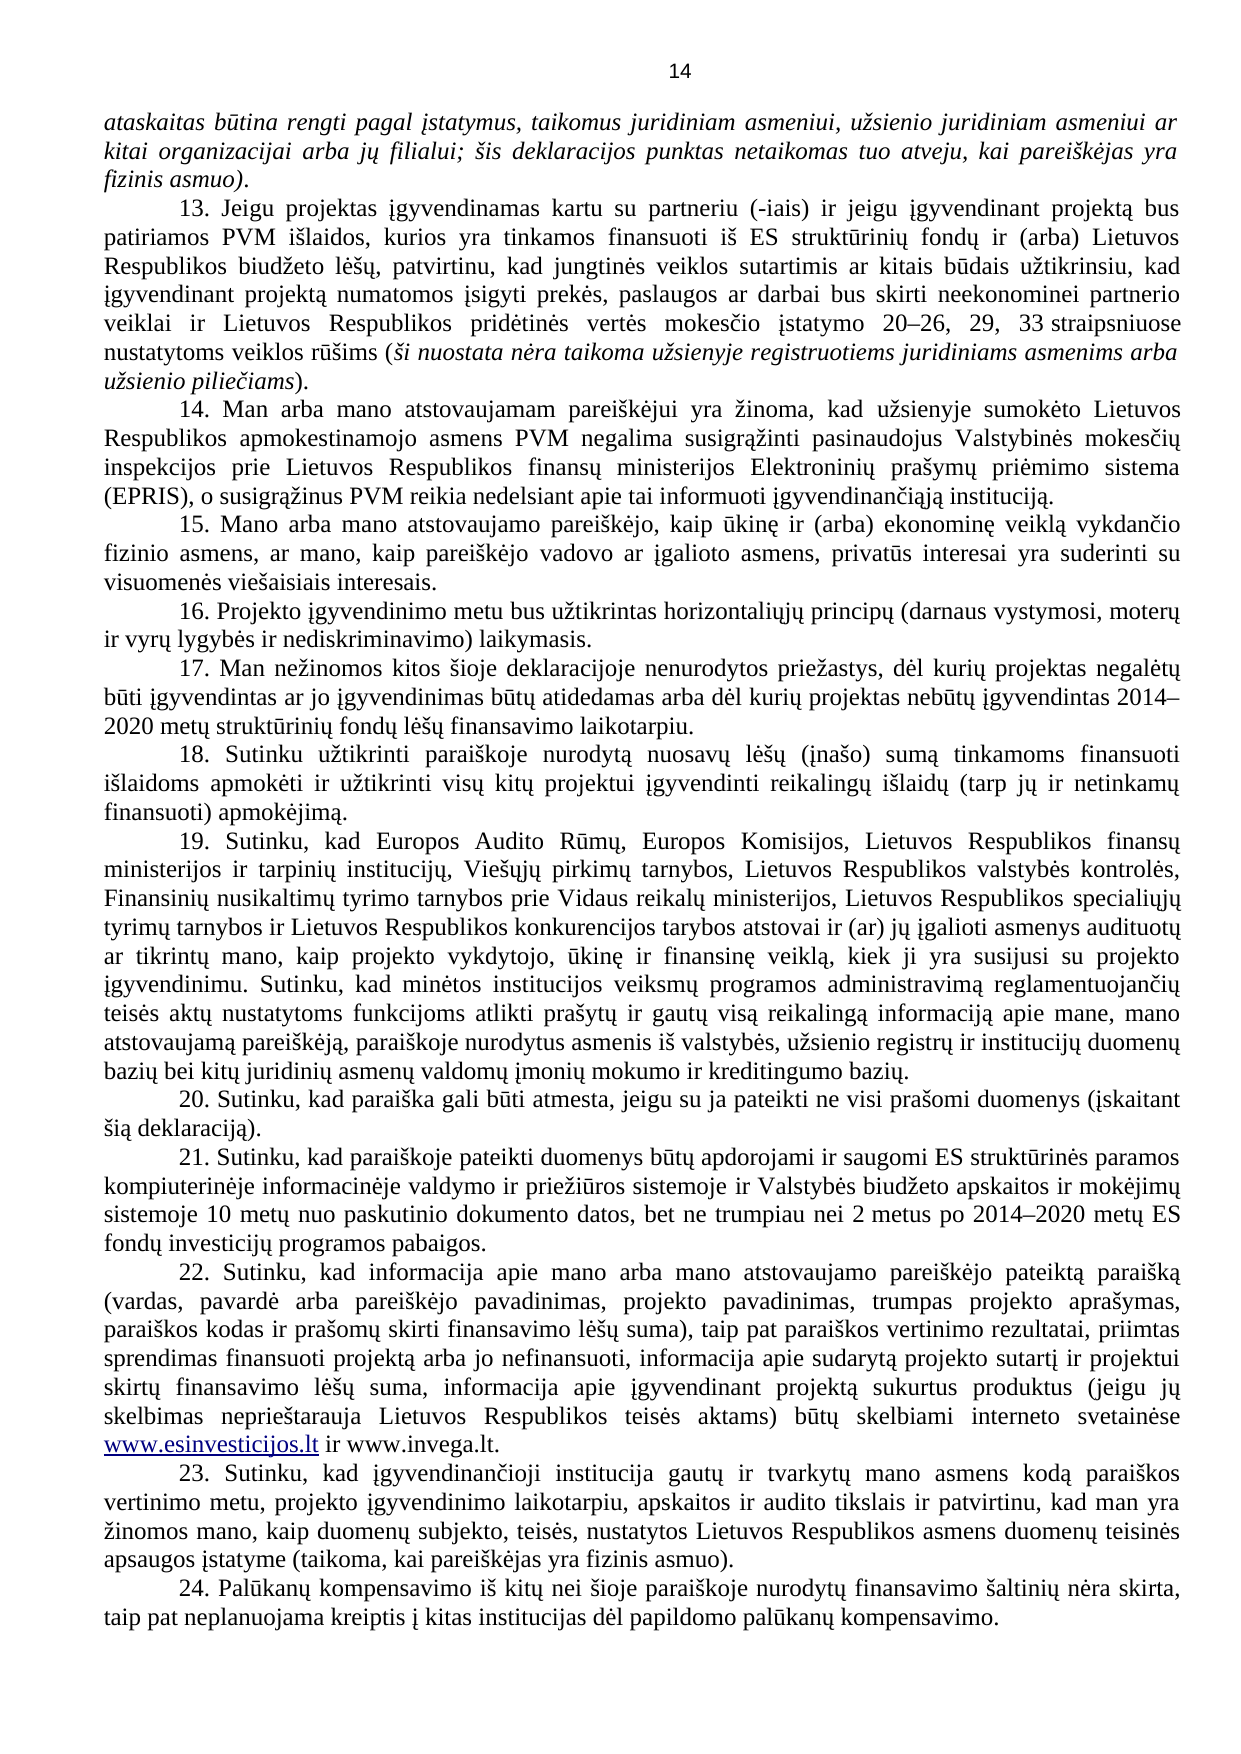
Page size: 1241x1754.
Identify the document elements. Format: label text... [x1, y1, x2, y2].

text 21. Sutinku, kad paraiškoje pateikti duomenys būtų apdorojami ir saugomi ES struktūrinės paramos kompiuterinėje informacinėje valdymo ir priežiūros sistemoje ir Valstybės biudžeto apskaitos ir mokėjimų sistemoje 10 metų nuo paskutinio dokumento datos, bet ne trumpiau nei 2 metus po 2014–2020 metų ES fondų investicijų programos pabaigos. [103, 1142, 1181, 1257]
text 20. Sutinku, kad paraiška gali būti atmesta, jeigu su ja pateikti ne visi prašomi duomenys (įskaitant šią deklaraciją). [103, 1084, 1181, 1142]
text 13. Jeigu projektas įgyvendinamas kartu su partneriu (-iais) ir jeigu įgyvendinant projektą bus patiriamos PVM išlaidos, kurios yra tinkamos finansuoti iš ES struktūrinių fondų ir (arba) Lietuvos Respublikos biudžeto lėšų, patvirtinu, kad jungtinės veiklos sutartimis ar kitais būdais užtikrinsiu, kad įgyvendinant projektą numatomos įsigyti prekės, paslaugos ar darbai bus skirti neekonominei partnerio veiklai ir Lietuvos Respublikos pridėtinės vertės mokesčio įstatymo 20–26, 29, 33 straipsniuose nustatytoms veiklos rūšims (ši nuostata nėra taikoma užsienyje registruotiems juridiniams asmenims arba užsienio piliečiams). [103, 193, 1181, 394]
text 15. Mano arba mano atstovaujamo pareiškėjo, kaip ūkinę ir (arba) ekonominę veiklą vykdančio fizinio asmens, ar mano, kaip pareiškėjo vadovo ar įgalioto asmens, privatūs interesai yra suderinti su visuomenės viešaisiais interesais. [103, 509, 1181, 596]
text ataskaitas būtina rengti pagal įstatymus, taikomus juridiniam asmeniui, užsienio juridiniam asmeniui ar kitai organizacijai arba jų filialui; šis deklaracijos punktas netaikomas tuo atveju, kai pareiškėjas yra fizinis asmuo). [103, 107, 1181, 193]
text 23. Sutinku, kad įgyvendinančioji institucija gautų ir tvarkytų mano asmens kodą paraiškos vertinimo metu, projekto įgyvendinimo laikotarpiu, apskaitos ir audito tikslais ir patvirtinu, kad man yra žinomos mano, kaip duomenų subjekto, teisės, nustatytos Lietuvos Respublikos asmens duomenų teisinės apsaugos įstatyme (taikoma, kai pareiškėjas yra fizinis asmuo). [103, 1458, 1181, 1573]
text 17. Man nežinomos kitos šioje deklaracijoje nenurodytos priežastys, dėl kurių projektas negalėtų būti įgyvendintas ar jo įgyvendinimas būtų atidedamas arba dėl kurių projektas nebūtų įgyvendintas 2014–2020 metų struktūrinių fondų lėšų finansavimo laikotarpiu. [103, 653, 1181, 739]
text 19. Sutinku, kad Europos Audito Rūmų, Europos Komisijos, Lietuvos Respublikos finansų ministerijos ir tarpinių institucijų, Viešųjų pirkimų tarnybos, Lietuvos Respublikos valstybės kontrolės, Finansinių nusikaltimų tyrimo tarnybos prie Vidaus reikalų ministerijos, Lietuvos Respublikos specialiųjų tyrimų tarnybos ir Lietuvos Respublikos konkurencijos tarybos atstovai ir (ar) jų įgalioti asmenys audituotų ar tikrintų mano, kaip projekto vykdytojo, ūkinę ir finansinę veiklą, kiek ji yra susijusi su projekto įgyvendinimu. Sutinku, kad minėtos institucijos veiksmų programos administravimą reglamentuojančių teisės aktų nustatytoms funkcijoms atlikti prašytų ir gautų visą reikalingą informaciją apie mane, mano atstovaujamą pareiškėją, paraiškoje nurodytus asmenis iš valstybės, užsienio registrų ir institucijų duomenų bazių bei kitų juridinių asmenų valdomų įmonių mokumo ir kreditingumo bazių. [103, 826, 1181, 1084]
text 16. Projekto įgyvendinimo metu bus užtikrintas horizontaliųjų principų (darnaus vystymosi, moterų ir vyrų lygybės ir nediskriminavimo) laikymasis. [103, 596, 1181, 653]
text 22. Sutinku, kad informacija apie mano arba mano atstovaujamo pareiškėjo pateiktą paraišką (vardas, pavardė arba pareiškėjo pavadinimas, projekto pavadinimas, trumpas projekto aprašymas, paraiškos kodas ir prašomų skirti finansavimo lėšų suma), taip pat paraiškos vertinimo rezultatai, priimtas sprendimas finansuoti projektą arba jo nefinansuoti, informacija apie sudarytą projekto sutartį ir projektui skirtų finansavimo lėšų suma, informacija apie įgyvendinant projektą sukurtus produktus (jeigu jų skelbimas neprieštarauja Lietuvos Respublikos teisės aktams) būtų skelbiami interneto svetainėse www.esinvesticijos.lt ir www.invega.lt. [103, 1257, 1181, 1458]
text 24. Palūkanų kompensavimo iš kitų nei šioje paraiškoje nurodytų finansavimo šaltinių nėra skirta, taip pat neplanuojama kreiptis į kitas institucijas dėl papildomo palūkanų kompensavimo. [103, 1573, 1181, 1631]
text 18. Sutinku užtikrinti paraiškoje nurodytą nuosavų lėšų (įnašo) sumą tinkamoms finansuoti išlaidoms apmokėti ir užtikrinti visų kitų projektui įgyvendinti reikalingų išlaidų (tarp jų ir netinkamų finansuoti) apmokėjimą. [103, 739, 1181, 826]
text 14. Man arba mano atstovaujamam pareiškėjui yra žinoma, kad užsienyje sumokėto Lietuvos Respublikos apmokestinamojo asmens PVM negalima susigrąžinti pasinaudojus Valstybinės mokesčių inspekcijos prie Lietuvos Respublikos finansų ministerijos Elektroninių prašymų priėmimo sistema (EPRIS), o susigrąžinus PVM reikia nedelsiant apie tai informuoti įgyvendinančiąją instituciją. [103, 394, 1181, 509]
